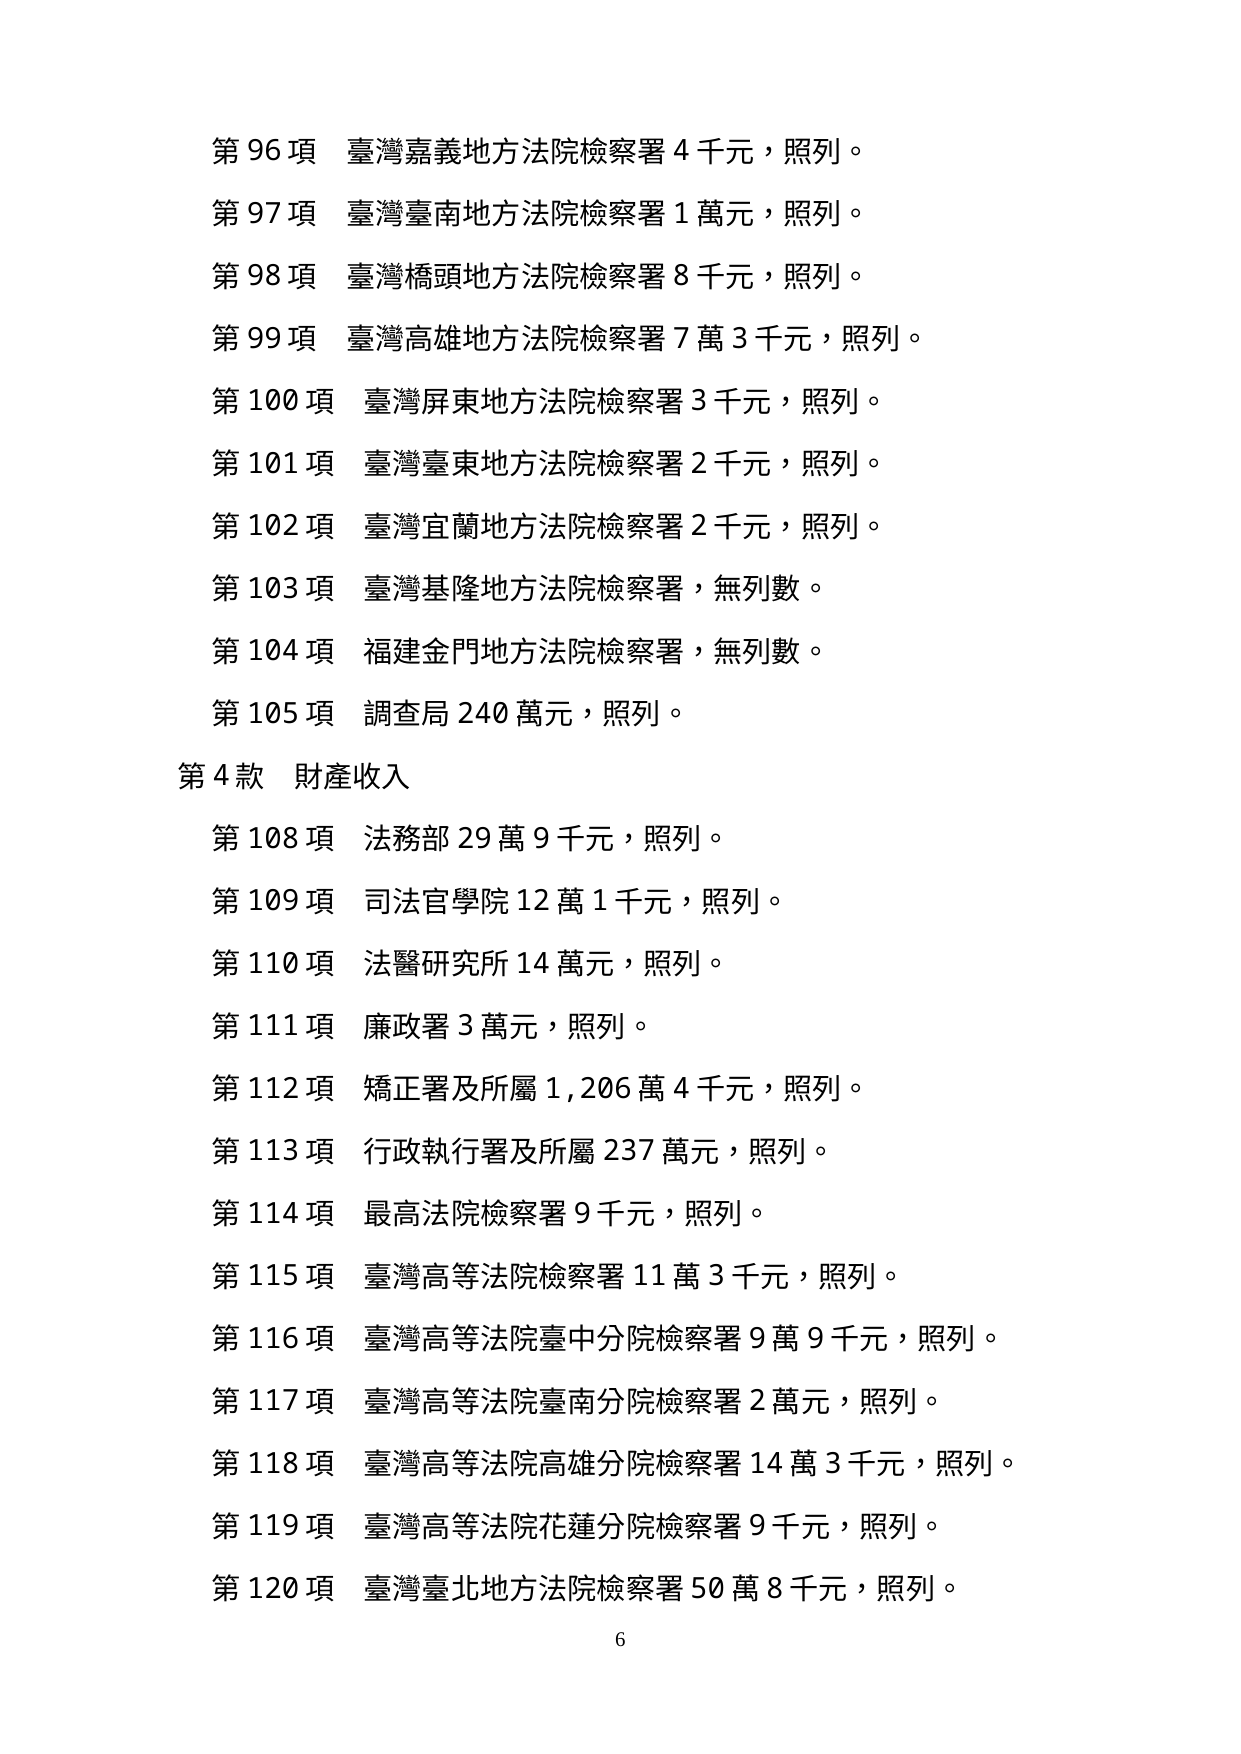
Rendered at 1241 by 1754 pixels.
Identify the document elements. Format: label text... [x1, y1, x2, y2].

text 第101項 臺灣臺東地方法院檢察署2千元，照列。 [177, 420, 1063, 483]
text 第120項 臺灣臺北地方法院檢察署50萬8千元，照列。 [177, 1545, 1063, 1608]
text 第96項 臺灣嘉義地方法院檢察署4千元，照列。 [177, 108, 1063, 170]
text 第112項 矯正署及所屬1,206萬4千元，照列。 [177, 1045, 1063, 1108]
text 第114項 最高法院檢察署9千元，照列。 [177, 1170, 1063, 1233]
text 第111項 廉政署3萬元，照列。 [177, 983, 1063, 1045]
text 第105項 調查局240萬元，照列。 [177, 670, 1063, 733]
text 第4款 財產收入 [177, 733, 1063, 795]
text 第116項 臺灣高等法院臺中分院檢察署9萬9千元，照列。 [177, 1295, 1063, 1358]
text 第118項 臺灣高等法院高雄分院檢察署14萬3千元，照列。 [177, 1420, 1063, 1483]
text 第119項 臺灣高等法院花蓮分院檢察署9千元，照列。 [177, 1483, 1063, 1545]
text 第98項 臺灣橋頭地方法院檢察署8千元，照列。 [177, 233, 1063, 295]
text 第109項 司法官學院12萬1千元，照列。 [177, 858, 1063, 920]
text 第104項 福建金門地方法院檢察署，無列數。 [177, 608, 1063, 670]
text 第117項 臺灣高等法院臺南分院檢察署2萬元，照列。 [177, 1358, 1063, 1420]
text 第100項 臺灣屏東地方法院檢察署3千元，照列。 [177, 358, 1063, 420]
text 第115項 臺灣高等法院檢察署11萬3千元，照列。 [177, 1233, 1063, 1295]
text 第108項 法務部29萬9千元，照列。 [177, 795, 1063, 858]
text 第113項 行政執行署及所屬237萬元，照列。 [177, 1108, 1063, 1170]
text 第103項 臺灣基隆地方法院檢察署，無列數。 [177, 545, 1063, 608]
text 第102項 臺灣宜蘭地方法院檢察署2千元，照列。 [177, 483, 1063, 545]
text 第97項 臺灣臺南地方法院檢察署1萬元，照列。 [177, 170, 1063, 233]
text 第110項 法醫研究所14萬元，照列。 [177, 920, 1063, 983]
text 第99項 臺灣高雄地方法院檢察署7萬3千元，照列。 [177, 295, 1063, 358]
